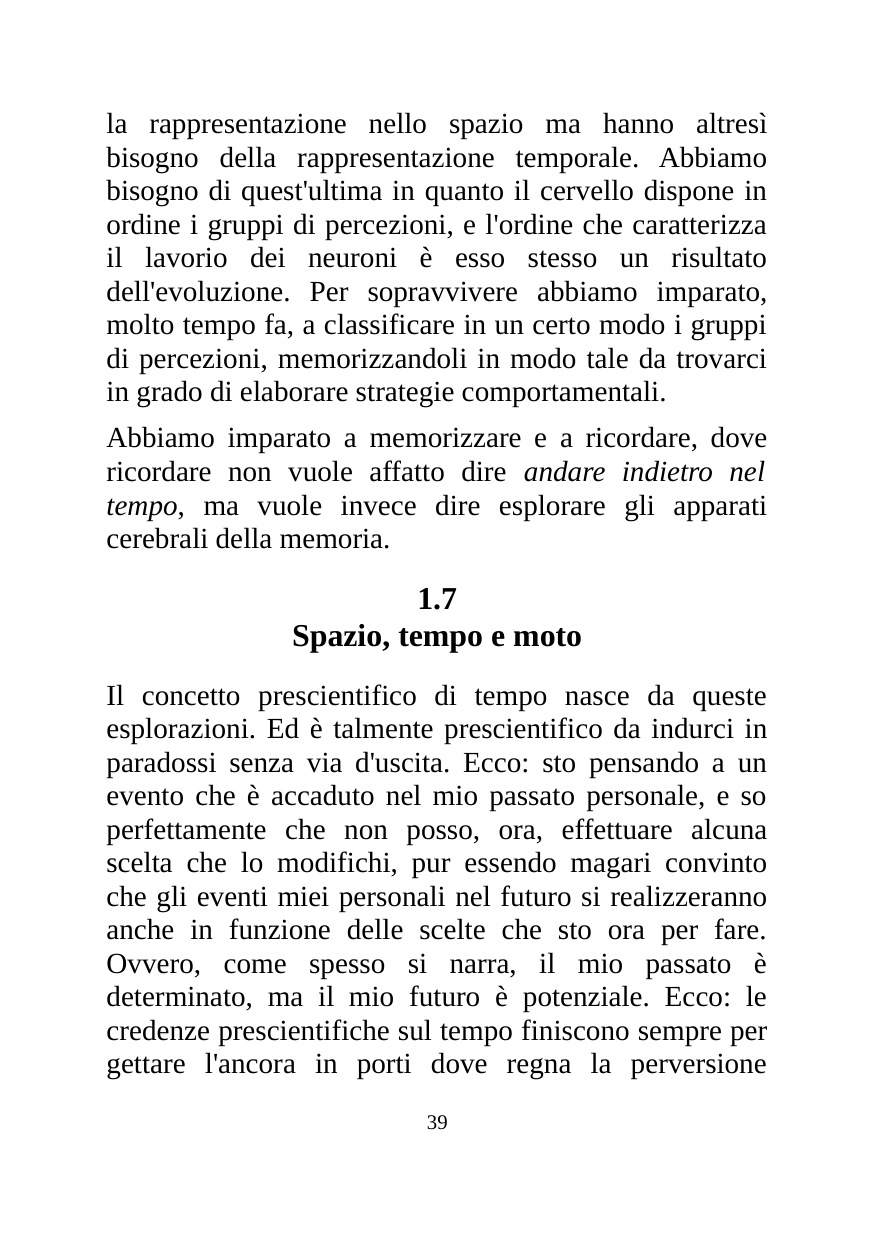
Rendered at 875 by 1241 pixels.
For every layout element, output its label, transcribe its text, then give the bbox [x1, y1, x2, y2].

text Il concetto prescientifico di tempo nasce da queste esplorazioni. Ed è talmente prescientifico da indurci in paradossi senza via d'uscita. Ecco: sto pensando a un evento che è accaduto nel mio passato personale, e so perfettamente che non posso, ora, effettuare alcuna scelta che lo modifichi, pur essendo magari convinto che gli eventi miei personali nel futuro si realizzeranno anche in funzione delle scelte che sto ora per fare. Ovvero, come spesso si narra, il mio passato è determinato, ma il mio futuro è potenziale. Ecco: le credenze prescientifiche sul tempo finiscono sempre per gettare l'ancora in porti dove regna la perversione [106, 678, 768, 1080]
text la rappresentazione nello spazio ma hanno altresì bisogno della rappresentazione temporale. Abbiamo bisogno di quest'ultima in quanto il cervello dispone in ordine i gruppi di percezioni, e l'ordine che caratterizza il lavorio dei neuroni è esso stesso un risultato dell'evoluzione. Per sopravvivere abbiamo imparato, molto tempo fa, a classificare in un certo modo i gruppi di percezioni, memorizzandoli in modo tale da trovarci in grado di elaborare strategie comportamentali. [106, 106, 768, 408]
subtitle 1.7 Spazio, tempo e moto [106, 579, 768, 653]
text Abbiamo imparato a memorizzare e a ricordare, dove ricordare non vuole affatto dire andare indietro nel tempo, ma vuole invece dire esplorare gli apparati cerebrali della memoria. [106, 421, 768, 555]
